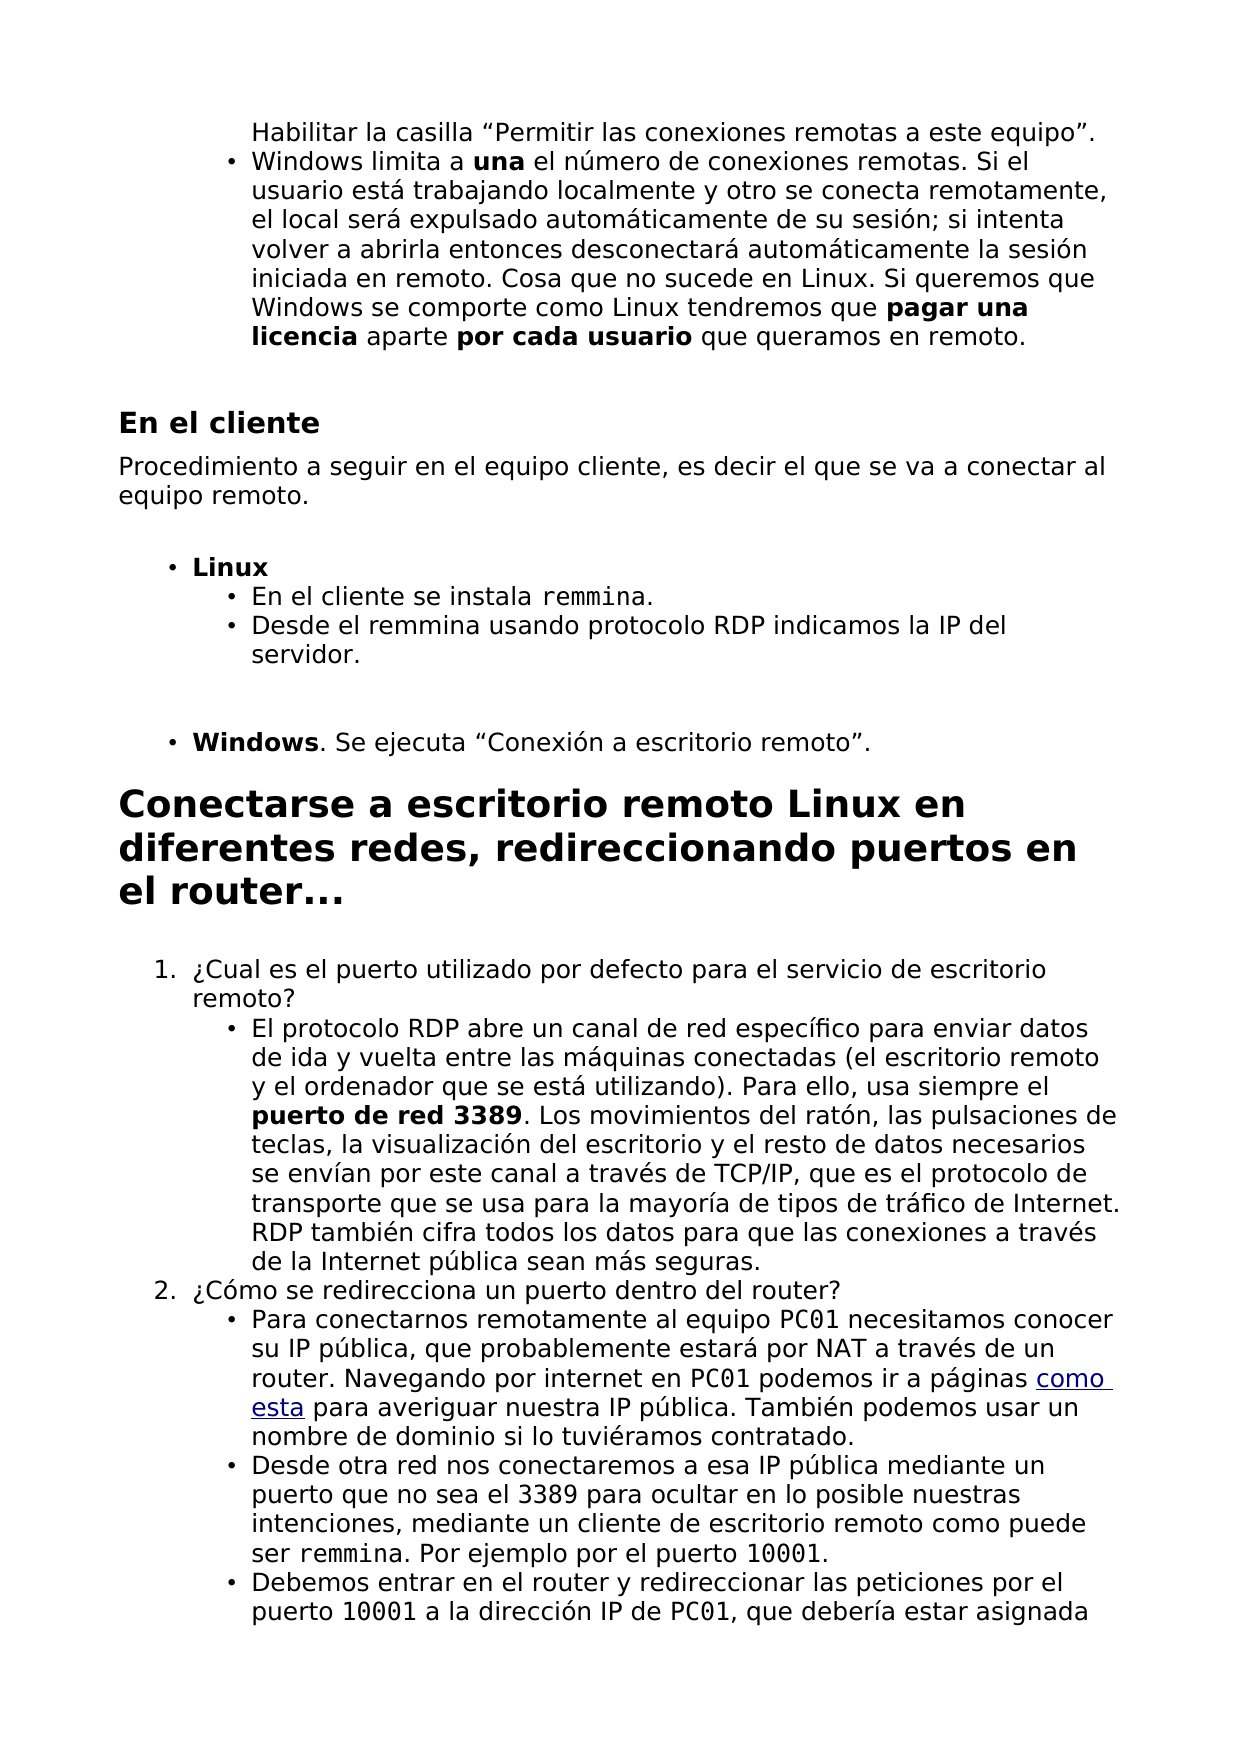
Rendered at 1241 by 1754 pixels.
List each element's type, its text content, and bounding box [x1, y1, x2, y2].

subtitle En el cliente [118, 406, 1122, 440]
list Desde otra red nos conectaremos a esa IP pública mediante un puerto que no sea el 3389 para ocultar en lo posible nuestras intenciones, mediante un cliente de escritorio remoto como puede ser remmina. Por ejemplo por el puerto 10001. [236, 1451, 1122, 1568]
list Debemos entrar en el router y redireccionar las peticiones por el puerto 10001 a la dirección IP de PC01, que debería estar asignada [236, 1568, 1122, 1626]
list ¿Cómo se redirecciona un puerto dentro del router? [177, 1276, 1122, 1305]
list Desde el remmina usando protocolo RDP indicamos la IP del servidor. [236, 611, 1122, 669]
text Procedimiento a seguir en el equipo cliente, es decir el que se va a conectar al equipo remoto. [118, 452, 1122, 511]
list ¿Cual es el puerto utilizado por defecto para el servicio de escritorio remoto? [177, 955, 1122, 1014]
list En el cliente se instala remmina. [236, 582, 1122, 611]
subtitle Conectarse a escritorio remoto Linux en diferentes redes, redireccionando puertos en el router... [118, 782, 1122, 913]
list Windows. Se ejecuta “Conexión a escritorio remoto”. [177, 728, 1122, 757]
list Para conectarnos remotamente al equipo PC01 necesitamos conocer su IP pública, que probablemente estará por NAT a través de un router. Navegando por internet en PC01 podemos ir a páginas como esta para averiguar nuestra IP pública. También podemos usar un nombre de dominio si lo tuviéramos contratado. [236, 1305, 1122, 1451]
list El protocolo RDP abre un canal de red específico para enviar datos de ida y vuelta entre las máquinas conectadas (el escritorio remoto y el ordenador que se está utilizando). Para ello, usa siempre el puerto de red 3389. Los movimientos del ratón, las pulsaciones de teclas, la visualización del escritorio y el resto de datos necesarios se envían por este canal a través de TCP/IP, que es el protocolo de transporte que se usa para la mayoría de tipos de tráfico de Internet. RDP también cifra todos los datos para que las conexiones a través de la Internet pública sean más seguras. [236, 1014, 1122, 1276]
list Linux [177, 553, 1122, 582]
list Habilitar la casilla “Permitir las conexiones remotas a este equipo”. [236, 118, 1122, 147]
list Windows limita a una el número de conexiones remotas. Si el usuario está trabajando localmente y otro se conecta remotamente, el local será expulsado automáticamente de su sesión; si intenta volver a abrirla entonces desconectará automáticamente la sesión iniciada en remoto. Cosa que no sucede en Linux. Si queremos que Windows se comporte como Linux tendremos que pagar una licencia aparte por cada usuario que queramos en remoto. [236, 147, 1122, 351]
